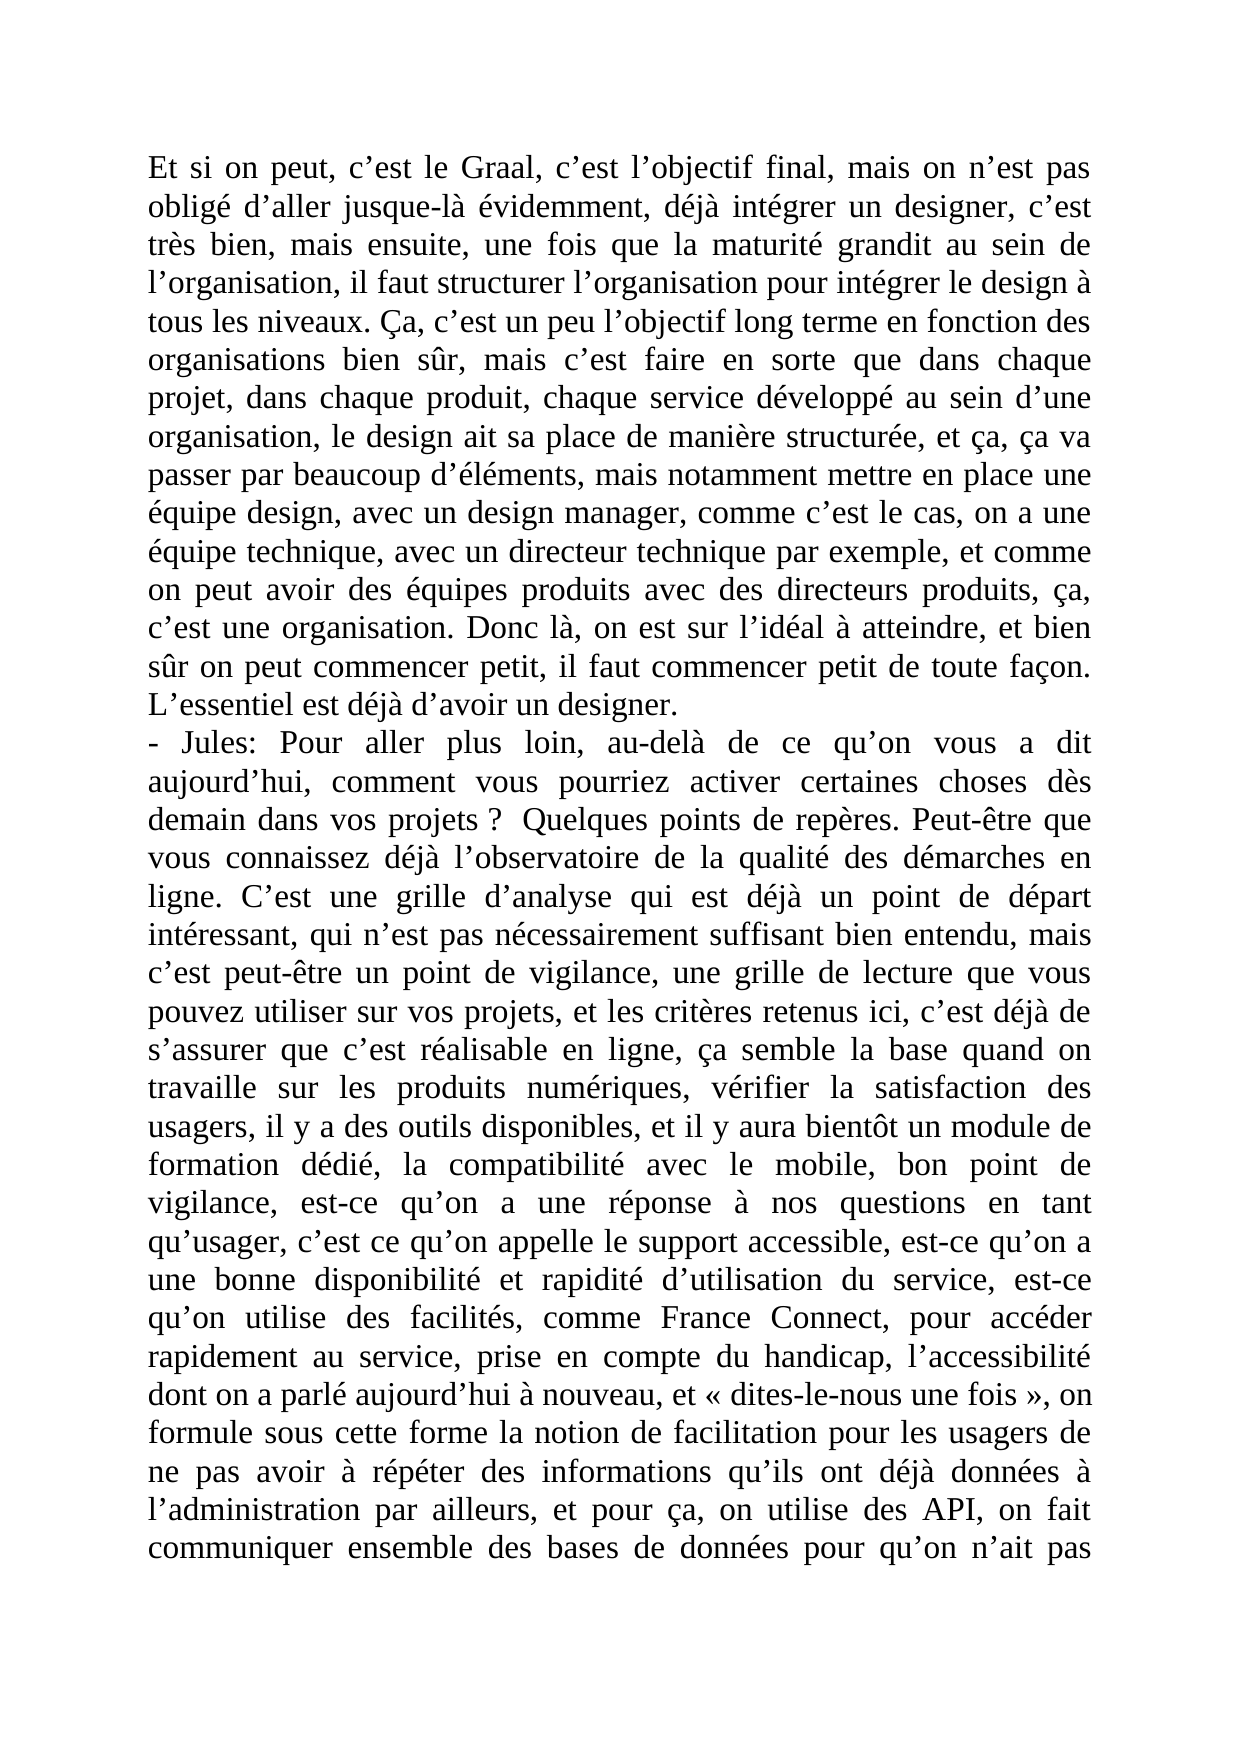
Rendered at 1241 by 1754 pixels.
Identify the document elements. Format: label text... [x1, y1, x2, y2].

text - Jules: Pour aller plus loin, au-delà de ce qu’on vous a dit aujourd’hui, comment vous pourriez activer certaines choses dès demain dans vos projets ? Quelques points de repères. Peut-être que vous connaissez déjà l’observatoire de la qualité des démarches en ligne. C’est une grille d’analyse qui est déjà un point de départ intéressant, qui n’est pas nécessairement suffisant bien entendu, mais c’est peut-être un point de vigilance, une grille de lecture que vous pouvez utiliser sur vos projets, et les critères retenus ici, c’est déjà de s’assurer que c’est réalisable en ligne, ça semble la base quand on travaille sur les produits numériques, vérifier la satisfaction des usagers, il y a des outils disponibles, et il y aura bientôt un module de formation dédié, la compatibilité avec le mobile, bon point de vigilance, est-ce qu’on a une réponse à nos questions en tant qu’usager, c’est ce qu’on appelle le support accessible, est-ce qu’on a une bonne disponibilité et rapidité d’utilisation du service, est-ce qu’on utilise des facilités, comme France Connect, pour accéder rapidement au service, prise en compte du handicap, l’accessibilité dont on a parlé aujourd’hui à nouveau, et « dites-le-nous une fois », on formule sous cette forme la notion de facilitation pour les usagers de ne pas avoir à répéter des informations qu’ils ont déjà données à l’administration par ailleurs, et pour ça, on utilise des API, on fait communiquer ensemble des bases de données pour qu’on n’ait pas [148, 723, 1093, 1566]
text Et si on peut, c’est le Graal, c’est l’objectif final, mais on n’est pas obligé d’aller jusque-là évidemment, déjà intégrer un designer, c’est très bien, mais ensuite, une fois que la maturité grandit au sein de l’organisation, il faut structurer l’organisation pour intégrer le design à tous les niveaux. Ça, c’est un peu l’objectif long terme en fonction des organisations bien sûr, mais c’est faire en sorte que dans chaque projet, dans chaque produit, chaque service développé au sein d’une organisation, le design ait sa place de manière structurée, et ça, ça va passer par beaucoup d’éléments, mais notamment mettre en place une équipe design, avec un design manager, comme c’est le cas, on a une équipe technique, avec un directeur technique par exemple, et comme on peut avoir des équipes produits avec des directeurs produits, ça, c’est une organisation. Donc là, on est sur l’idéal à atteindre, et bien sûr on peut commencer petit, il faut commencer petit de toute façon. L’essentiel est déjà d’avoir un designer. [148, 148, 1093, 723]
